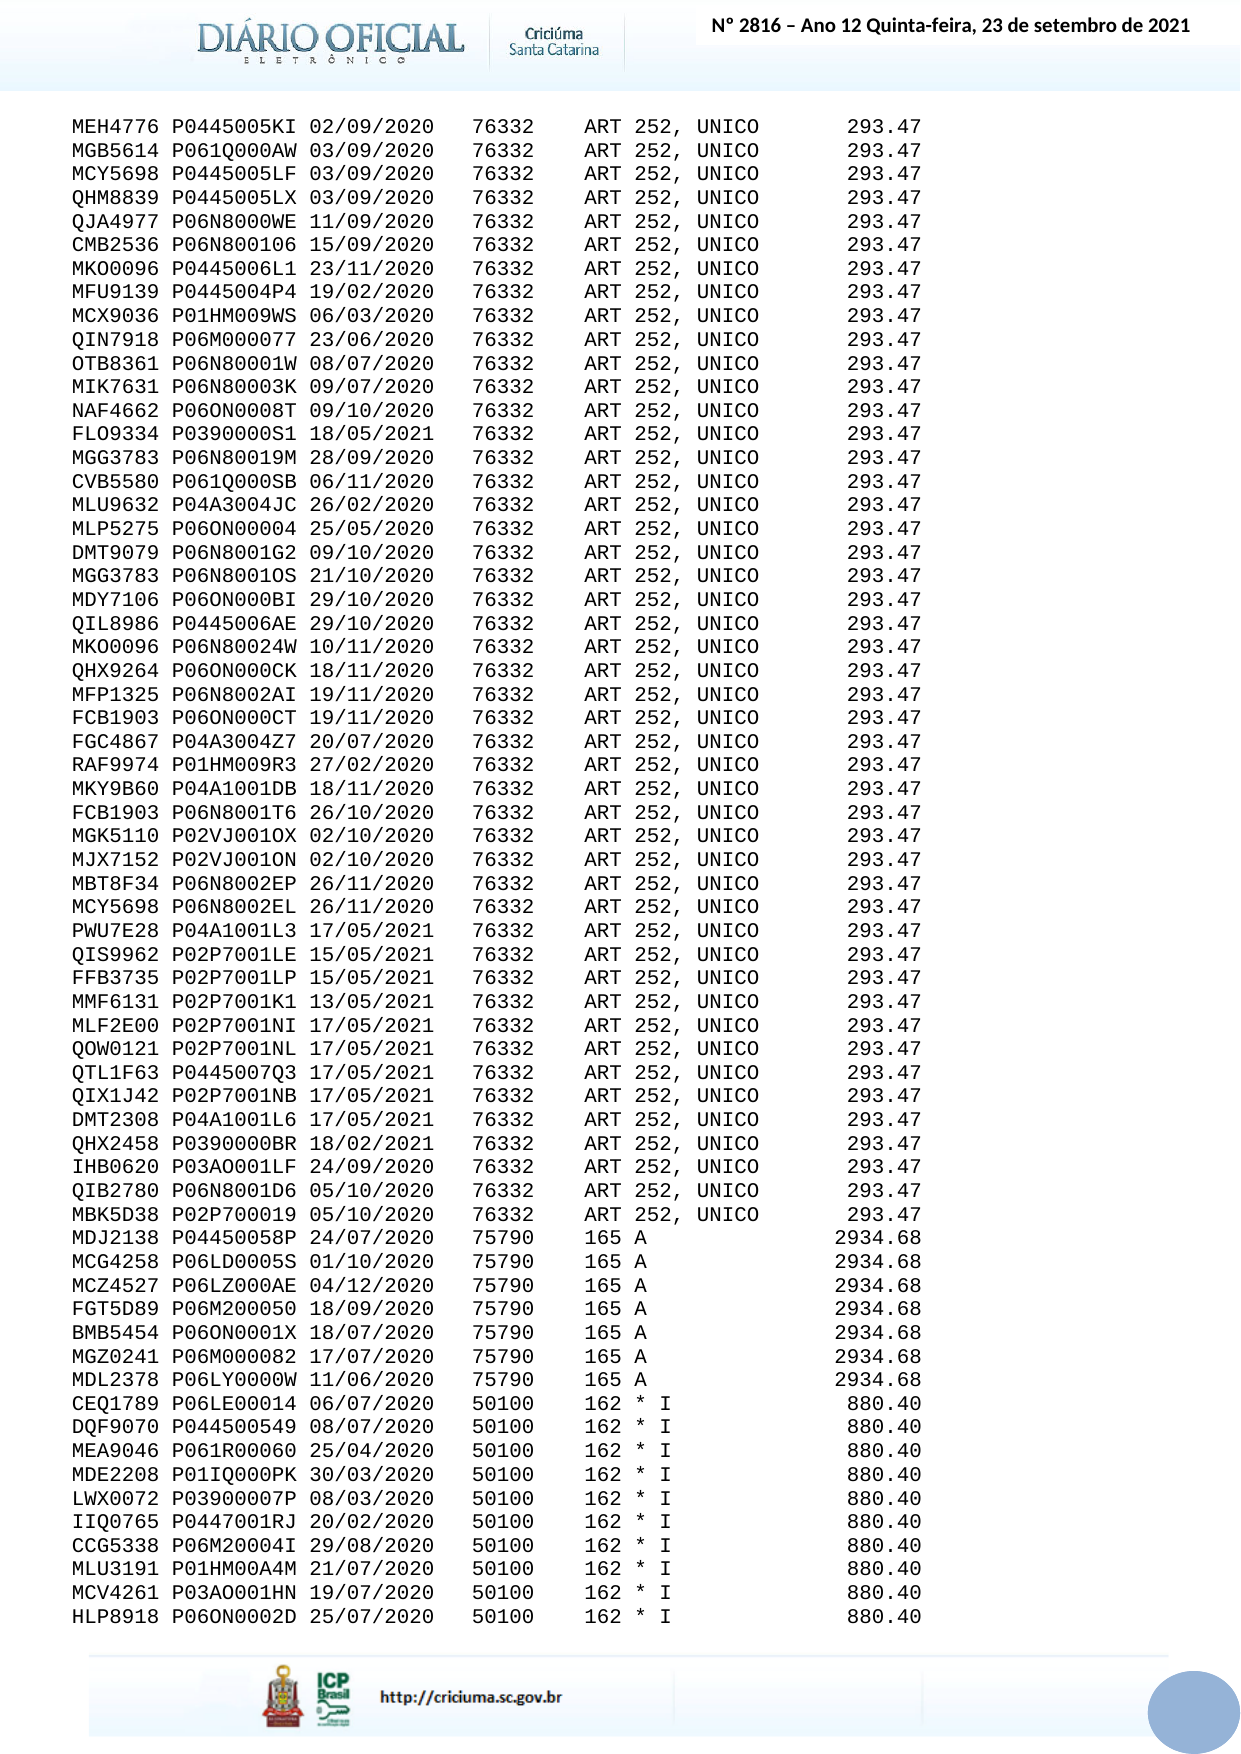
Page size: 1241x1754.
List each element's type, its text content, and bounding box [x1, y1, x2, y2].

text OTB8361 P06N80001W 08/07/2020 76332 ART 252, UNICO 293.47 [59, 352, 1167, 376]
text MLP5275 P06ON00004 25/05/2020 76332 ART 252, UNICO 293.47 [59, 518, 1167, 542]
text CCG5338 P06M20004I 29/08/2020 50100 162 * I 880.40 [59, 1535, 1167, 1558]
text FGT5D89 P06M200050 18/09/2020 75790 165 A 2934.68 [59, 1298, 1167, 1322]
text CVB5580 P061Q000SB 06/11/2020 76332 ART 252, UNICO 293.47 [59, 471, 1167, 494]
text FFB3735 P02P7001LP 15/05/2021 76332 ART 252, UNICO 293.47 [59, 967, 1167, 991]
text QHM8839 P0445005LX 03/09/2020 76332 ART 252, UNICO 293.47 [59, 187, 1167, 211]
text MGZ0241 P06M000082 17/07/2020 75790 165 A 2934.68 [59, 1346, 1167, 1369]
text MCY5698 P0445005LF 03/09/2020 76332 ART 252, UNICO 293.47 [59, 163, 1167, 187]
text MGK5110 P02VJ001OX 02/10/2020 76332 ART 252, UNICO 293.47 [59, 825, 1167, 849]
text MBK5D38 P02P700019 05/10/2020 76332 ART 252, UNICO 293.47 [59, 1204, 1167, 1227]
text MGB5614 P061Q000AW 03/09/2020 76332 ART 252, UNICO 293.47 [59, 140, 1167, 163]
text QIS9962 P02P7001LE 15/05/2021 76332 ART 252, UNICO 293.47 [59, 944, 1167, 967]
text QIB2780 P06N8001D6 05/10/2020 76332 ART 252, UNICO 293.47 [59, 1180, 1167, 1204]
text IIQ0765 P0447001RJ 20/02/2020 50100 162 * I 880.40 [59, 1511, 1167, 1535]
text MCX9036 P01HM009WS 06/03/2020 76332 ART 252, UNICO 293.47 [59, 305, 1167, 329]
text MDL2378 P06LY0000W 11/06/2020 75790 165 A 2934.68 [59, 1369, 1167, 1393]
text MDY7106 P06ON000BI 29/10/2020 76332 ART 252, UNICO 293.47 [59, 589, 1167, 613]
text MLU9632 P04A3004JC 26/02/2020 76332 ART 252, UNICO 293.47 [59, 494, 1167, 518]
text MDE2208 P01IQ000PK 30/03/2020 50100 162 * I 880.40 [59, 1464, 1167, 1487]
text HLP8918 P06ON0002D 25/07/2020 50100 162 * I 880.40 [59, 1606, 1167, 1629]
text MDJ2138 P04450058P 24/07/2020 75790 165 A 2934.68 [59, 1227, 1167, 1251]
text RAF9974 P01HM009R3 27/02/2020 76332 ART 252, UNICO 293.47 [59, 754, 1167, 778]
text MEH4776 P0445005KI 02/09/2020 76332 ART 252, UNICO 293.47 [59, 116, 1167, 140]
text MCG4258 P06LD0005S 01/10/2020 75790 165 A 2934.68 [59, 1251, 1167, 1275]
text MCV4261 P03AO001HN 19/07/2020 50100 162 * I 880.40 [59, 1582, 1167, 1606]
text MFP1325 P06N8002AI 19/11/2020 76332 ART 252, UNICO 293.47 [59, 683, 1167, 707]
text MKO0096 P06N80024W 10/11/2020 76332 ART 252, UNICO 293.47 [59, 636, 1167, 660]
text FCB1903 P06N8001T6 26/10/2020 76332 ART 252, UNICO 293.47 [59, 802, 1167, 825]
text QHX9264 P06ON000CK 18/11/2020 76332 ART 252, UNICO 293.47 [59, 660, 1167, 683]
text CMB2536 P06N800106 15/09/2020 76332 ART 252, UNICO 293.47 [59, 234, 1167, 258]
text FCB1903 P06ON000CT 19/11/2020 76332 ART 252, UNICO 293.47 [59, 707, 1167, 731]
text MFU9139 P0445004P4 19/02/2020 76332 ART 252, UNICO 293.47 [59, 282, 1167, 305]
text NAF4662 P06ON0008T 09/10/2020 76332 ART 252, UNICO 293.47 [59, 400, 1167, 423]
text MMF6131 P02P7001K1 13/05/2021 76332 ART 252, UNICO 293.47 [59, 991, 1167, 1014]
text MCY5698 P06N8002EL 26/11/2020 76332 ART 252, UNICO 293.47 [59, 896, 1167, 920]
text CEQ1789 P06LE00014 06/07/2020 50100 162 * I 880.40 [59, 1393, 1167, 1417]
text MGG3783 P06N8001OS 21/10/2020 76332 ART 252, UNICO 293.47 [59, 565, 1167, 589]
text DQF9070 P044500549 08/07/2020 50100 162 * I 880.40 [59, 1417, 1167, 1440]
text MLU3191 P01HM00A4M 21/07/2020 50100 162 * I 880.40 [59, 1558, 1167, 1582]
text QTL1F63 P0445007Q3 17/05/2021 76332 ART 252, UNICO 293.47 [59, 1062, 1167, 1086]
text PWU7E28 P04A1001L3 17/05/2021 76332 ART 252, UNICO 293.47 [59, 920, 1167, 944]
text DMT2308 P04A1001L6 17/05/2021 76332 ART 252, UNICO 293.47 [59, 1109, 1167, 1133]
text MJX7152 P02VJ001ON 02/10/2020 76332 ART 252, UNICO 293.47 [59, 849, 1167, 873]
text IHB0620 P03AO001LF 24/09/2020 76332 ART 252, UNICO 293.47 [59, 1156, 1167, 1180]
text DMT9079 P06N8001G2 09/10/2020 76332 ART 252, UNICO 293.47 [59, 542, 1167, 565]
text MLF2E00 P02P7001NI 17/05/2021 76332 ART 252, UNICO 293.47 [59, 1014, 1167, 1038]
text MCZ4527 P06LZ000AE 04/12/2020 75790 165 A 2934.68 [59, 1275, 1167, 1298]
text FLO9334 P0390000S1 18/05/2021 76332 ART 252, UNICO 293.47 [59, 423, 1167, 447]
text QIX1J42 P02P7001NB 17/05/2021 76332 ART 252, UNICO 293.47 [59, 1086, 1167, 1109]
text QOW0121 P02P7001NL 17/05/2021 76332 ART 252, UNICO 293.47 [59, 1038, 1167, 1062]
text LWX0072 P03900007P 08/03/2020 50100 162 * I 880.40 [59, 1487, 1167, 1511]
text MGG3783 P06N80019M 28/09/2020 76332 ART 252, UNICO 293.47 [59, 447, 1167, 471]
text QHX2458 P0390000BR 18/02/2021 76332 ART 252, UNICO 293.47 [59, 1133, 1167, 1156]
text BMB5454 P06ON0001X 18/07/2020 75790 165 A 2934.68 [59, 1322, 1167, 1346]
text FGC4867 P04A3004Z7 20/07/2020 76332 ART 252, UNICO 293.47 [59, 731, 1167, 754]
text QJA4977 P06N8000WE 11/09/2020 76332 ART 252, UNICO 293.47 [59, 211, 1167, 234]
text MBT8F34 P06N8002EP 26/11/2020 76332 ART 252, UNICO 293.47 [59, 873, 1167, 896]
text MKY9B60 P04A1001DB 18/11/2020 76332 ART 252, UNICO 293.47 [59, 778, 1167, 802]
text MIK7631 P06N80003K 09/07/2020 76332 ART 252, UNICO 293.47 [59, 376, 1167, 400]
text MKO0096 P0445006L1 23/11/2020 76332 ART 252, UNICO 293.47 [59, 258, 1167, 282]
text MEA9046 P061R00060 25/04/2020 50100 162 * I 880.40 [59, 1440, 1167, 1464]
text QIL8986 P0445006AE 29/10/2020 76332 ART 252, UNICO 293.47 [59, 613, 1167, 636]
text QIN7918 P06M000077 23/06/2020 76332 ART 252, UNICO 293.47 [59, 329, 1167, 352]
